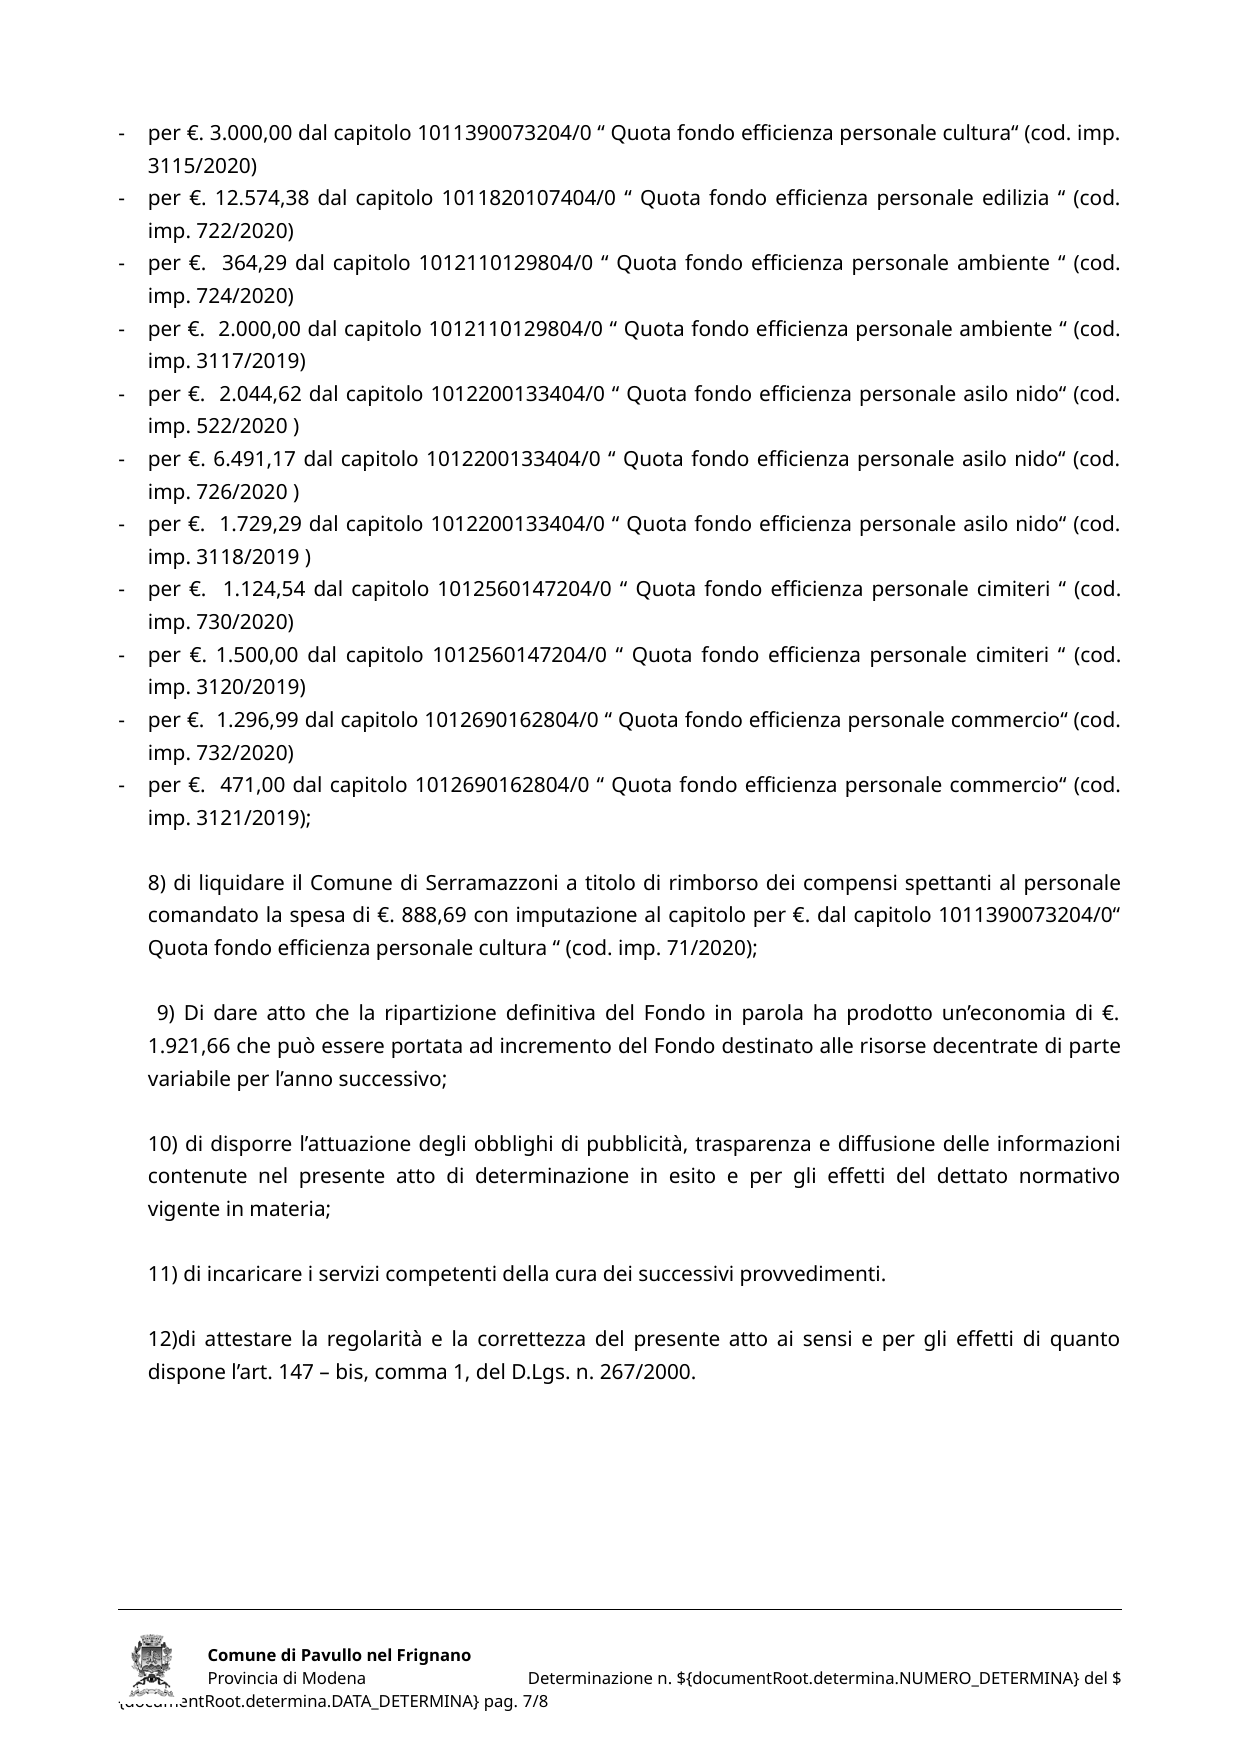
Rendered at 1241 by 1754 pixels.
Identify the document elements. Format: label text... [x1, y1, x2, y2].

picture [120, 1631, 183, 1704]
list per €. 364,29 dal capitolo 1012110129804/0 “ Quota fondo efficienza personale ambiente “ (cod. imp. 724/2020) [118, 248, 1122, 309]
list per €. 3.000,00 dal capitolo 1011390073204/0 “ Quota fondo efficienza personale cultura“ (cod. imp. 3115/2020) [118, 118, 1122, 179]
list per €. 12.574,38 dal capitolo 1011820107404/0 “ Quota fondo efficienza personale edilizia “ (cod. imp. 722/2020) [118, 183, 1122, 244]
list 9) Di dare atto che la ripartizione definitiva del Fondo in parola ha prodotto un’economia di €. 1.921,66 che può essere portata ad incremento del Fondo destinato alle risorse decentrate di parte variabile per l’anno successivo; [118, 998, 1122, 1092]
list per €. 2.044,62 dal capitolo 1012200133404/0 “ Quota fondo efficienza personale asilo nido“ (cod. imp. 522/2020 ) [118, 379, 1122, 440]
list per €. 1.124,54 dal capitolo 1012560147204/0 “ Quota fondo efficienza personale cimiteri “ (cod. imp. 730/2020) [118, 574, 1122, 636]
list per €. 2.000,00 dal capitolo 1012110129804/0 “ Quota fondo efficienza personale ambiente “ (cod. imp. 3117/2019) [118, 314, 1122, 375]
list 10) di disporre l’attuazione degli obblighi di pubblicità, trasparenza e diffusione delle informazioni contenute nel presente atto di determinazione in esito e per gli effetti del dettato normativo vigente in materia; [118, 1129, 1122, 1222]
list 12)di attestare la regolarità e la correttezza del presente atto ai sensi e per gli effetti di quanto dispone l’art. 147 – bis, comma 1, del D.Lgs. n. 267/2000. [118, 1324, 1122, 1386]
list 11) di incaricare i servizi competenti della cura dei successivi provvedimenti. [118, 1259, 1122, 1288]
list per €. 1.500,00 dal capitolo 1012560147204/0 “ Quota fondo efficienza personale cimiteri “ (cod. imp. 3120/2019) [118, 640, 1122, 701]
list per €. 471,00 dal capitolo 1012690162804/0 “ Quota fondo efficienza personale commercio“ (cod. imp. 3121/2019); [118, 770, 1122, 831]
list per €. 1.296,99 dal capitolo 1012690162804/0 “ Quota fondo efficienza personale commercio“ (cod. imp. 732/2020) [118, 705, 1122, 766]
list per €. 6.491,17 dal capitolo 1012200133404/0 “ Quota fondo efficienza personale asilo nido“ (cod. imp. 726/2020 ) [118, 444, 1122, 505]
list 8) di liquidare il Comune di Serramazzoni a titolo di rimborso dei compensi spettanti al personale comandato la spesa di €. 888,69 con imputazione al capitolo per €. dal capitolo 1011390073204/0“ Quota fondo efficienza personale cultura “ (cod. imp. 71/2020); [118, 868, 1122, 962]
list per €. 1.729,29 dal capitolo 1012200133404/0 “ Quota fondo efficienza personale asilo nido“ (cod. imp. 3118/2019 ) [118, 509, 1122, 570]
